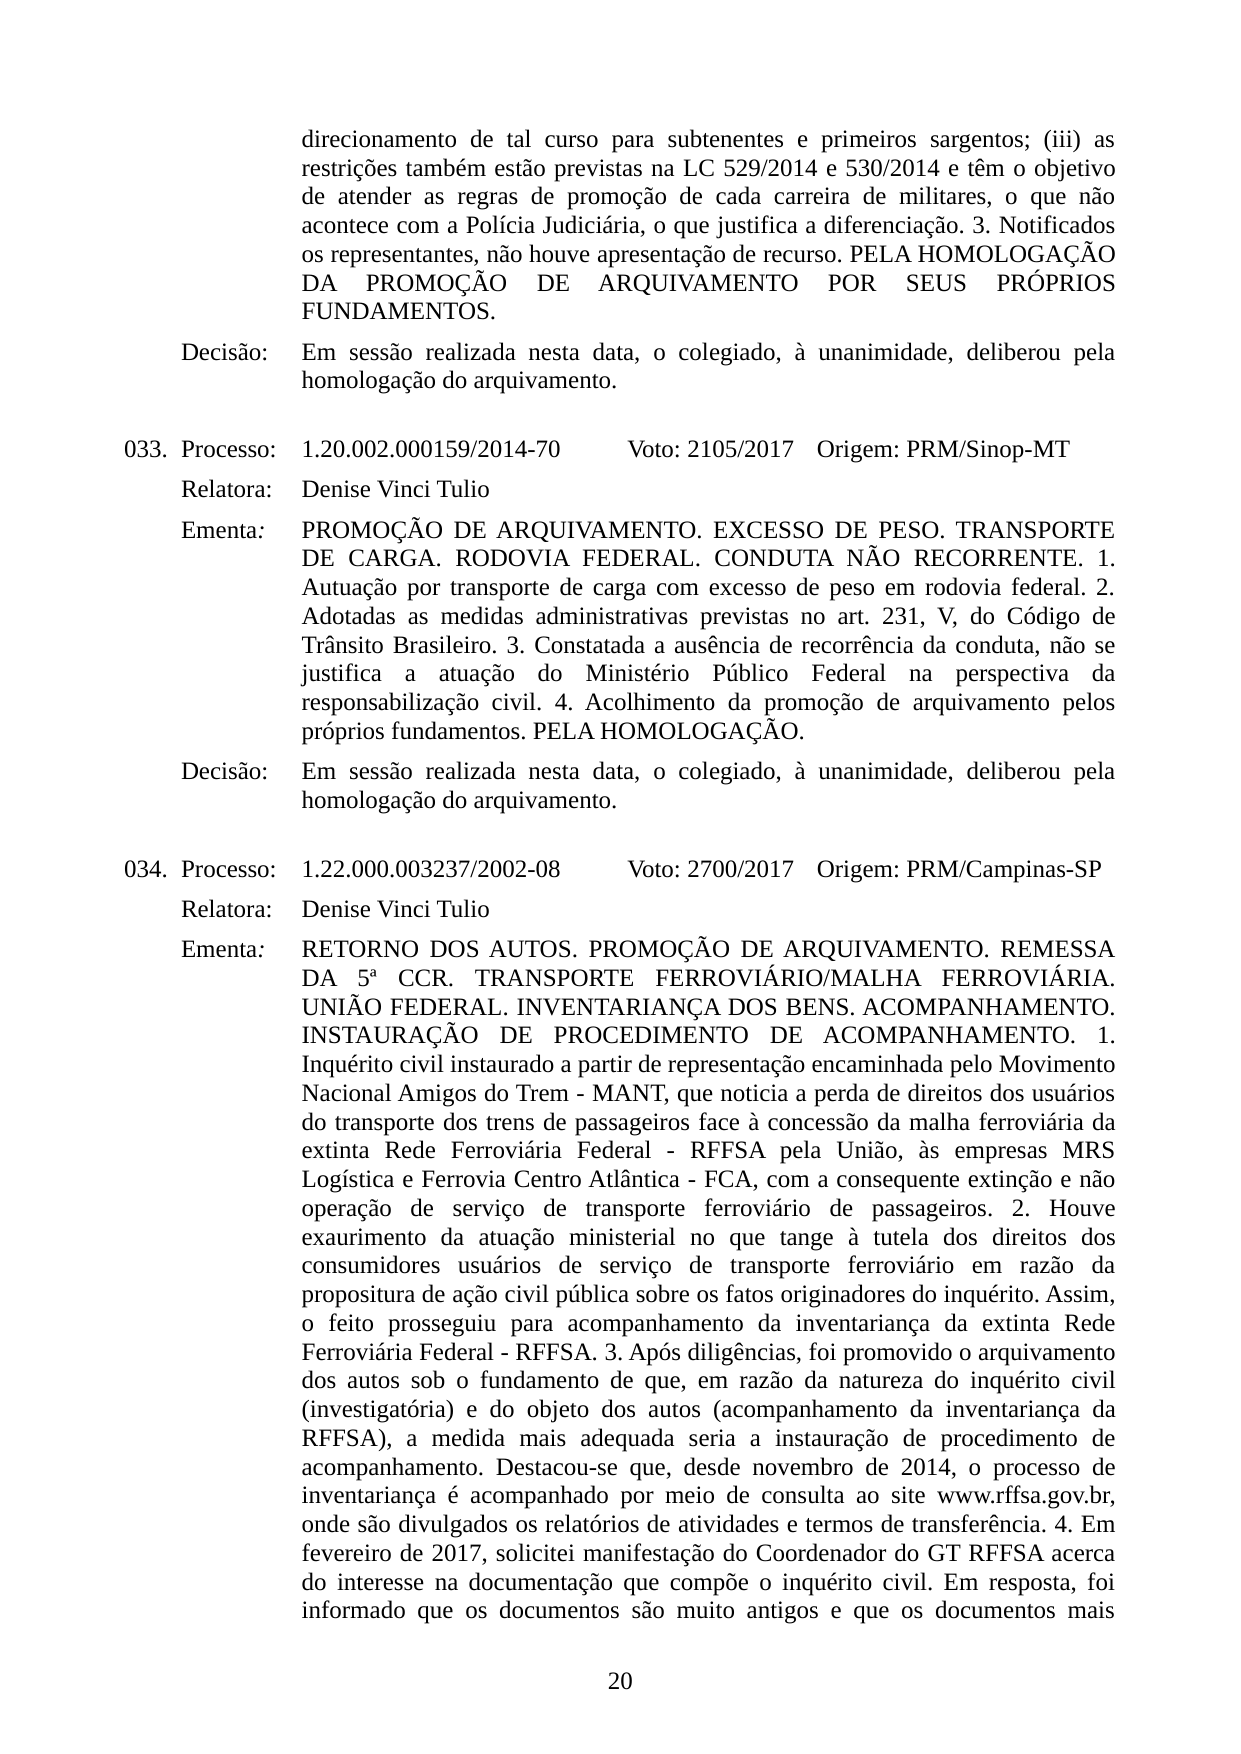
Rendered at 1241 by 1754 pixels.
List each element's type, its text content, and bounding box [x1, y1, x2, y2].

table_cell Relatora: [175, 469, 296, 509]
table_header Origem: PRM/Campinas-SP [811, 848, 1122, 888]
table_cell [118, 509, 175, 750]
table_cell PROMOÇÃO DE ARQUIVAMENTO. EXCESSO DE PESO. TRANSPORTE DE CARGA. RODOVIA FEDERAL. CONDUTA NÃO RECORRENTE. 1. Autuação por transporte de carga com excesso de peso em rodovia federal. 2. Adotadas as medidas administrativas previstas no art. 231, V, do Código de Trânsito Brasileiro. 3. Constatada a ausência de recorrência da conduta, não se justifica a atuação do Ministério Público Federal na perspectiva da responsabilização civil. 4. Acolhimento da promoção de arquivamento pelos próprios fundamentos. PELA HOMOLOGAÇÃO. [296, 509, 1122, 750]
table_cell Decisão: [175, 750, 296, 819]
table_cell Em sessão realizada nesta data, o colegiado, à unanimidade, deliberou pela homologação do arquivamento. [296, 750, 1122, 819]
table_cell Em sessão realizada nesta data, o colegiado, à unanimidade, deliberou pela homologação do arquivamento. [296, 331, 1122, 400]
table_cell [118, 929, 175, 1630]
table_header Processo: [175, 429, 296, 469]
table_header 1.20.002.000159/2014-70 [296, 429, 621, 469]
table_cell Denise Vinci Tulio [296, 469, 1122, 509]
table_header Voto: 2105/2017 [621, 429, 811, 469]
table_cell direcionamento de tal curso para subtenentes e primeiros sargentos; (iii) as restrições também estão previstas na LC 529/2014 e 530/2014 e têm o objetivo de atender as regras de promoção de cada carreira de militares, o que não acontece com a Polícia Judiciária, o que justifica a diferenciação. 3. Notificados os representantes, não houve apresentação de recurso. PELA HOMOLOGAÇÃO DA PROMOÇÃO DE ARQUIVAMENTO POR SEUS PRÓPRIOS FUNDAMENTOS. [296, 118, 1122, 331]
table_header 034. [118, 848, 175, 888]
table_cell [118, 118, 175, 331]
table_cell [118, 888, 175, 928]
table_header 033. [118, 429, 175, 469]
table_cell Ementa: [175, 929, 296, 1630]
table_header Processo: [175, 848, 296, 888]
table_cell Decisão: [175, 331, 296, 400]
table_header Voto: 2700/2017 [621, 848, 811, 888]
table_cell Ementa: [175, 509, 296, 750]
table_cell [175, 118, 296, 331]
table_cell Denise Vinci Tulio [296, 888, 1122, 928]
table_header 1.22.000.003237/2002-08 [296, 848, 621, 888]
table_cell [118, 750, 175, 819]
table_cell RETORNO DOS AUTOS. PROMOÇÃO DE ARQUIVAMENTO. REMESSA DA 5ª CCR. TRANSPORTE FERROVIÁRIO/MALHA FERROVIÁRIA. UNIÃO FEDERAL. INVENTARIANÇA DOS BENS. ACOMPANHAMENTO. INSTAURAÇÃO DE PROCEDIMENTO DE ACOMPANHAMENTO. 1. Inquérito civil instaurado a partir de representação encaminhada pelo Movimento Nacional Amigos do Trem - MANT, que noticia a perda de direitos dos usuários do transporte dos trens de passageiros face à concessão da malha ferroviária da extinta Rede Ferroviária Federal - RFFSA pela União, às empresas MRS Logística e Ferrovia Centro Atlântica - FCA, com a consequente extinção e não operação de serviço de transporte ferroviário de passageiros. 2. Houve exaurimento da atuação ministerial no que tange à tutela dos direitos dos consumidores usuários de serviço de transporte ferroviário em razão da propositura de ação civil pública sobre os fatos originadores do inquérito. Assim, o feito prosseguiu para acompanhamento da inventariança da extinta Rede Ferroviária Federal - RFFSA. 3. Após diligências, foi promovido o arquivamento dos autos sob o fundamento de que, em razão da natureza do inquérito civil (investigatória) e do objeto dos autos (acompanhamento da inventariança da RFFSA), a medida mais adequada seria a instauração de procedimento de acompanhamento. Destacou-se que, desde novembro de 2014, o processo de inventariança é acompanhado por meio de consulta ao site www.rffsa.gov.br, onde são divulgados os relatórios de atividades e termos de transferência. 4. Em fevereiro de 2017, solicitei manifestação do Coordenador do GT RFFSA acerca do interesse na documentação que compõe o inquérito civil. Em resposta, foi informado que os documentos são muito antigos e que os documentos mais [296, 929, 1122, 1630]
table_cell [118, 469, 175, 509]
table_header Origem: PRM/Sinop-MT [811, 429, 1122, 469]
table_cell [118, 331, 175, 400]
table_cell Relatora: [175, 888, 296, 928]
